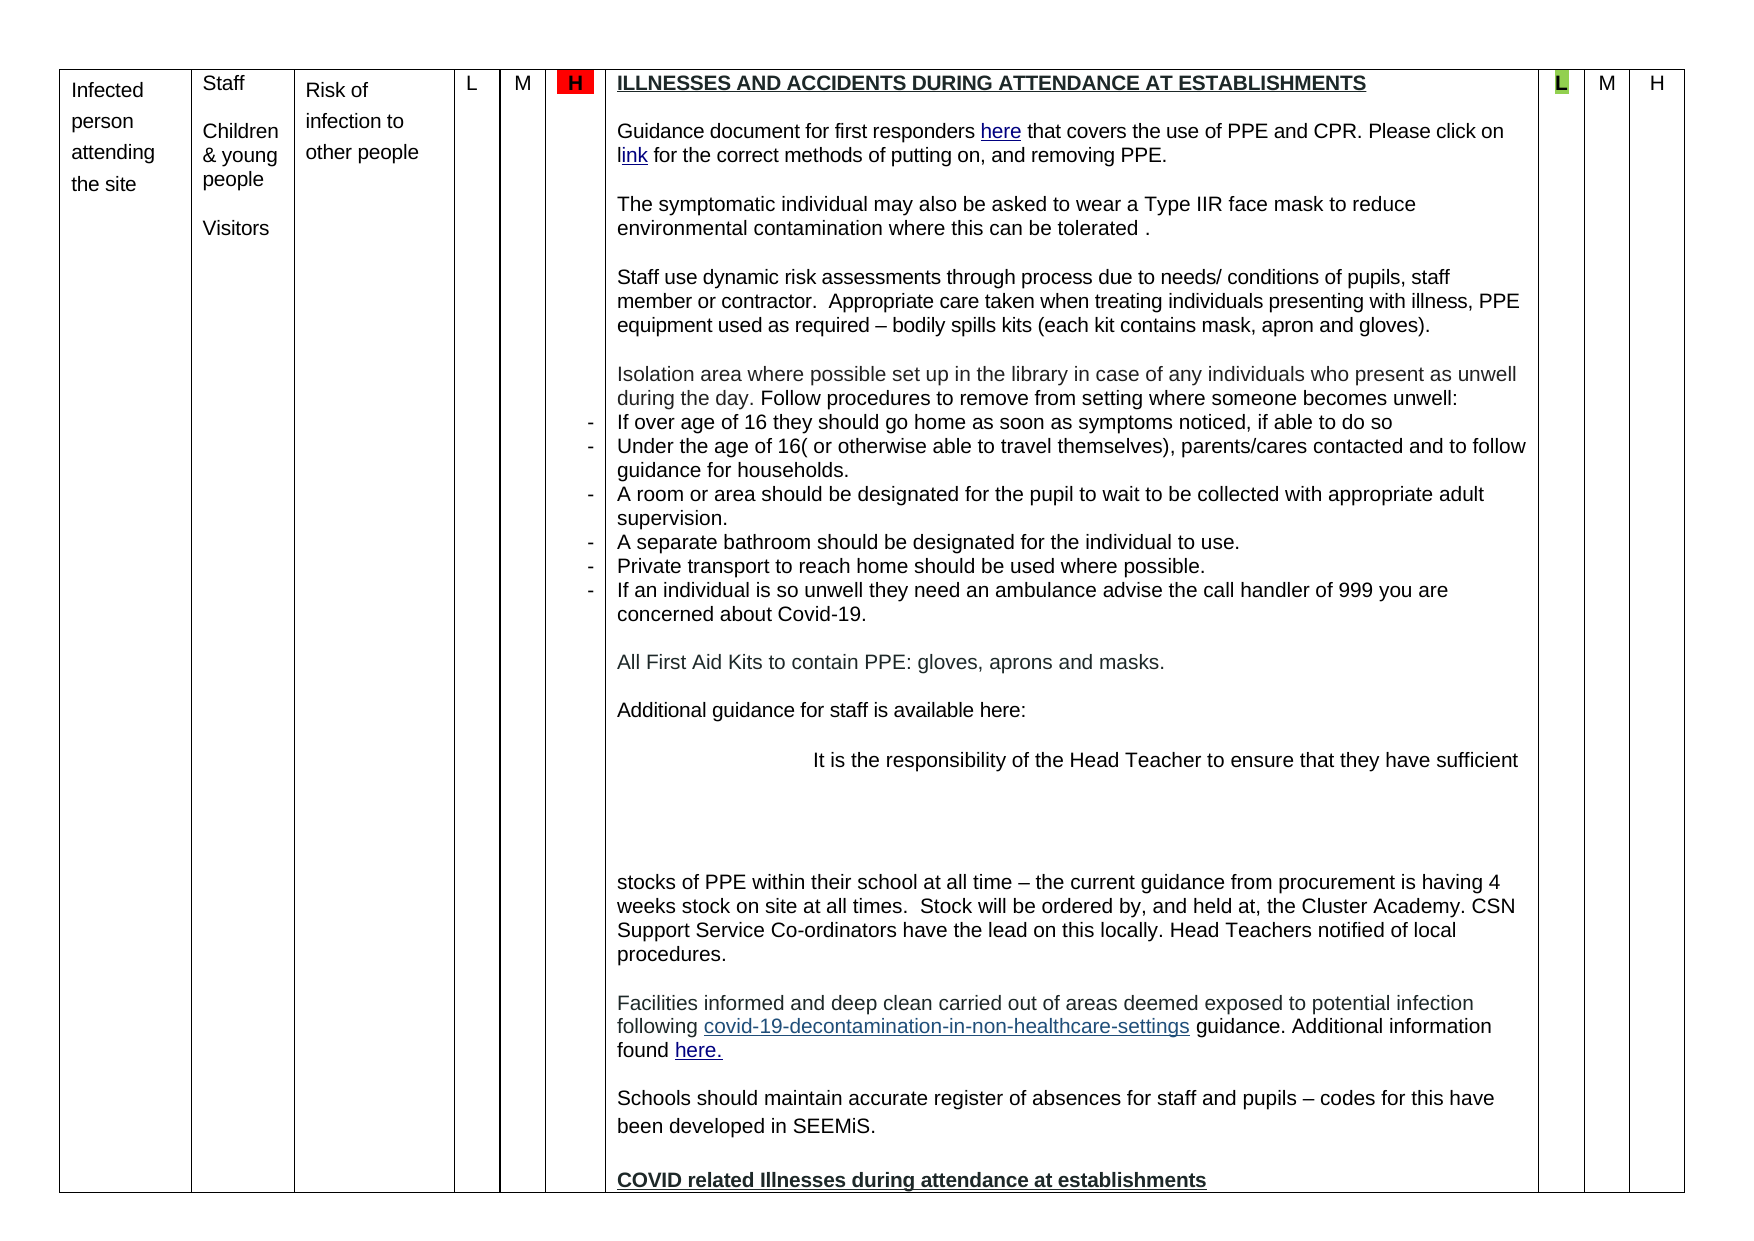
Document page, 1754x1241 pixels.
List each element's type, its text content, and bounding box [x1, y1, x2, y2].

table_cell M [501, 70, 545, 1192]
table_cell Risk of infection to other people [295, 70, 454, 1192]
table_cell H [546, 70, 605, 1192]
table_cell L [1539, 70, 1584, 1192]
table_cell L [455, 70, 499, 1192]
table_cell ILLNESSES AND ACCIDENTS DURING ATTENDANCE AT ESTABLISHMENTS Guidance document for first responders here that covers the use of PPE and CPR. Please click on link for the correct methods of putting on, and removing PPE. The symptomatic individual may also be asked to wear a Type IIR face mask to reduce environmental contamination where this can be tolerated . Staff use dynamic risk assessments through process due to needs/ conditions of pupils, staff member or contractor. Appropriate care taken when treating individuals presenting with illness, PPE equipment used as required – bodily spills kits (each kit contains mask, apron and gloves). Isolation area where possible set up in the library in case of any individuals who present as unwell during the day. Follow procedures to remove from setting where someone becomes unwell: If over age of 16 they should go home as soon as symptoms noticed, if able to do so Under the age of 16( or otherwise able to travel themselves), parents/cares contacted and to follow guidance for households. A room or area should be designated for the pupil to wait to be collected with appropriate adult supervision. A separate bathroom should be designated for the individual to use. Private transport to reach home should be used where possible. If an individual is so unwell they need an ambulance advise the call handler of 999 you are concerned about Covid-19. All First Aid Kits to contain PPE: gloves, aprons and masks. Additional guidance for staff is available here: It is the responsibility of the Head Teacher to ensure that they have sufficient stocks of PPE within their school at all time – the current guidance from procurement is having 4 weeks stock on site at all times. Stock will be ordered by, and held at, the Cluster Academy. CSN Support Service Co-ordinators have the lead on this locally. Head Teachers notified of local procedures. Facilities informed and deep clean carried out of areas deemed exposed to potential infection following covid-19-decontamination-in-non-healthcare-settings guidance. Additional information found here. Schools should maintain accurate register of absences for staff and pupils – codes for this have been developed in SEEMiS. COVID related Illnesses during attendance at establishments [606, 70, 1538, 1192]
table_cell M [1585, 70, 1629, 1192]
table_cell H [1630, 70, 1684, 1192]
table_cell Staff Children & young people Visitors [192, 70, 294, 1192]
table_cell Infected person attending the site [60, 70, 191, 1192]
